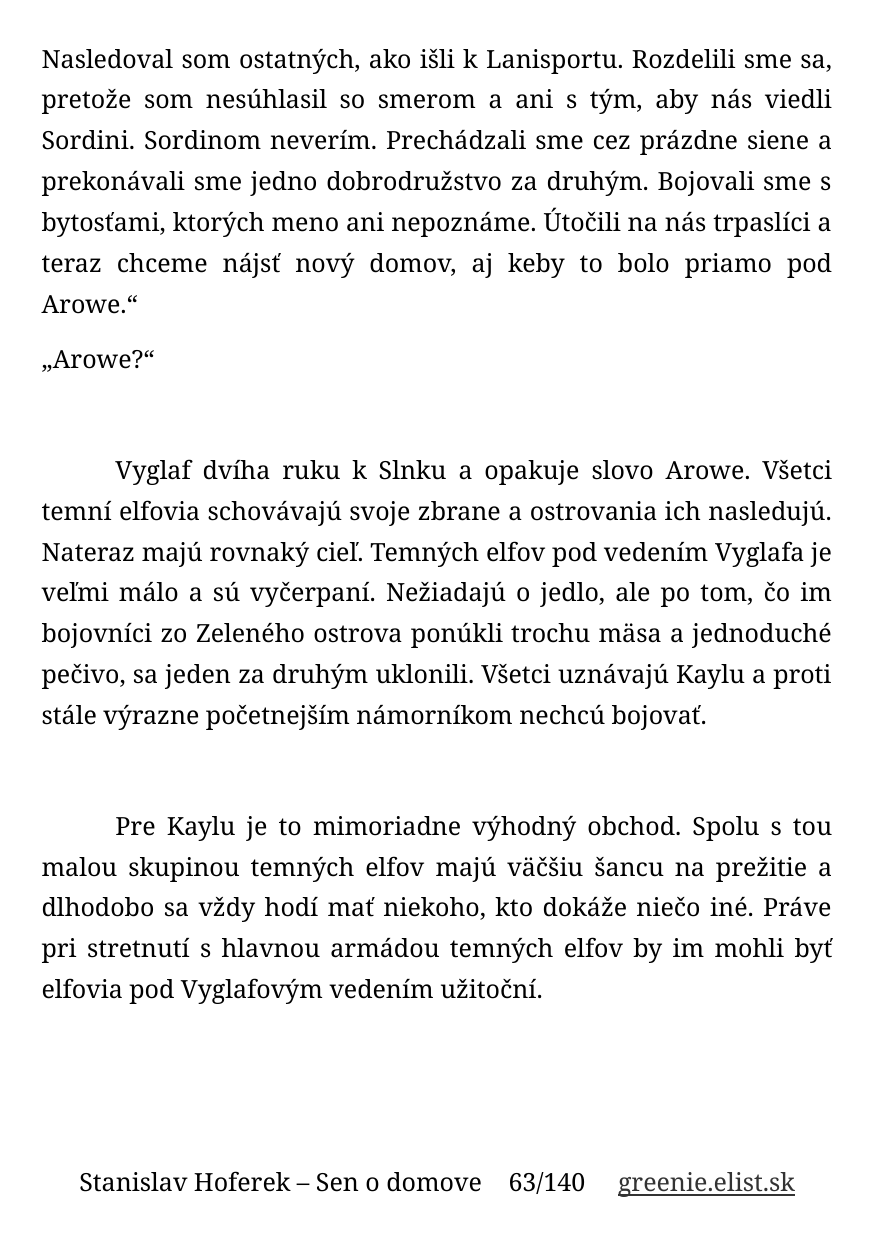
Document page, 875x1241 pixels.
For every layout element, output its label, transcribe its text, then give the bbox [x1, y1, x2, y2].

text Vyglaf dvíha ruku k Slnku a opakuje slovo Arowe. Všetci temní elfovia schovávajú svoje zbrane a ostrovania ich nasledujú. Nateraz majú rovnaký cieľ. Temných elfov pod vedením Vyglafa je veľmi málo a sú vyčerpaní. Nežiadajú o jedlo, ale po tom, čo im bojovníci zo Zeleného ostrova ponúkli trochu mäsa a jednoduché pečivo, sa jeden za druhým uklonili. Všetci uznávajú Kaylu a proti stále výrazne početnejším námorníkom nechcú bojovať. [41, 453, 833, 732]
text Pre Kaylu je to mimoriadne výhodný obchod. Spolu s tou malou skupinou temných elfov majú väčšiu šancu na prežitie a dlhodobo sa vždy hodí mať niekoho, kto dokáže niečo iné. Práve pri stretnutí s hlavnou armádou temných elfov by im mohli byť elfovia pod Vyglafovým vedením užitoční. [41, 808, 833, 1006]
text Nasledoval som ostatných, ako išli k Lanisportu. Rozdelili sme sa, pretože som nesúhlasil so smerom a ani s tým, aby nás viedli Sordini. Sordinom neverím. Prechádzali sme cez prázdne siene a prekonávali sme jedno dobrodružstvo za druhým. Bojovali sme s bytosťami, ktorých meno ani nepoznáme. Útočili na nás trpaslíci a teraz chceme nájsť nový domov, aj keby to bolo priamo pod Arowe.“ [41, 41, 833, 320]
text „Arowe?“ [41, 342, 833, 376]
